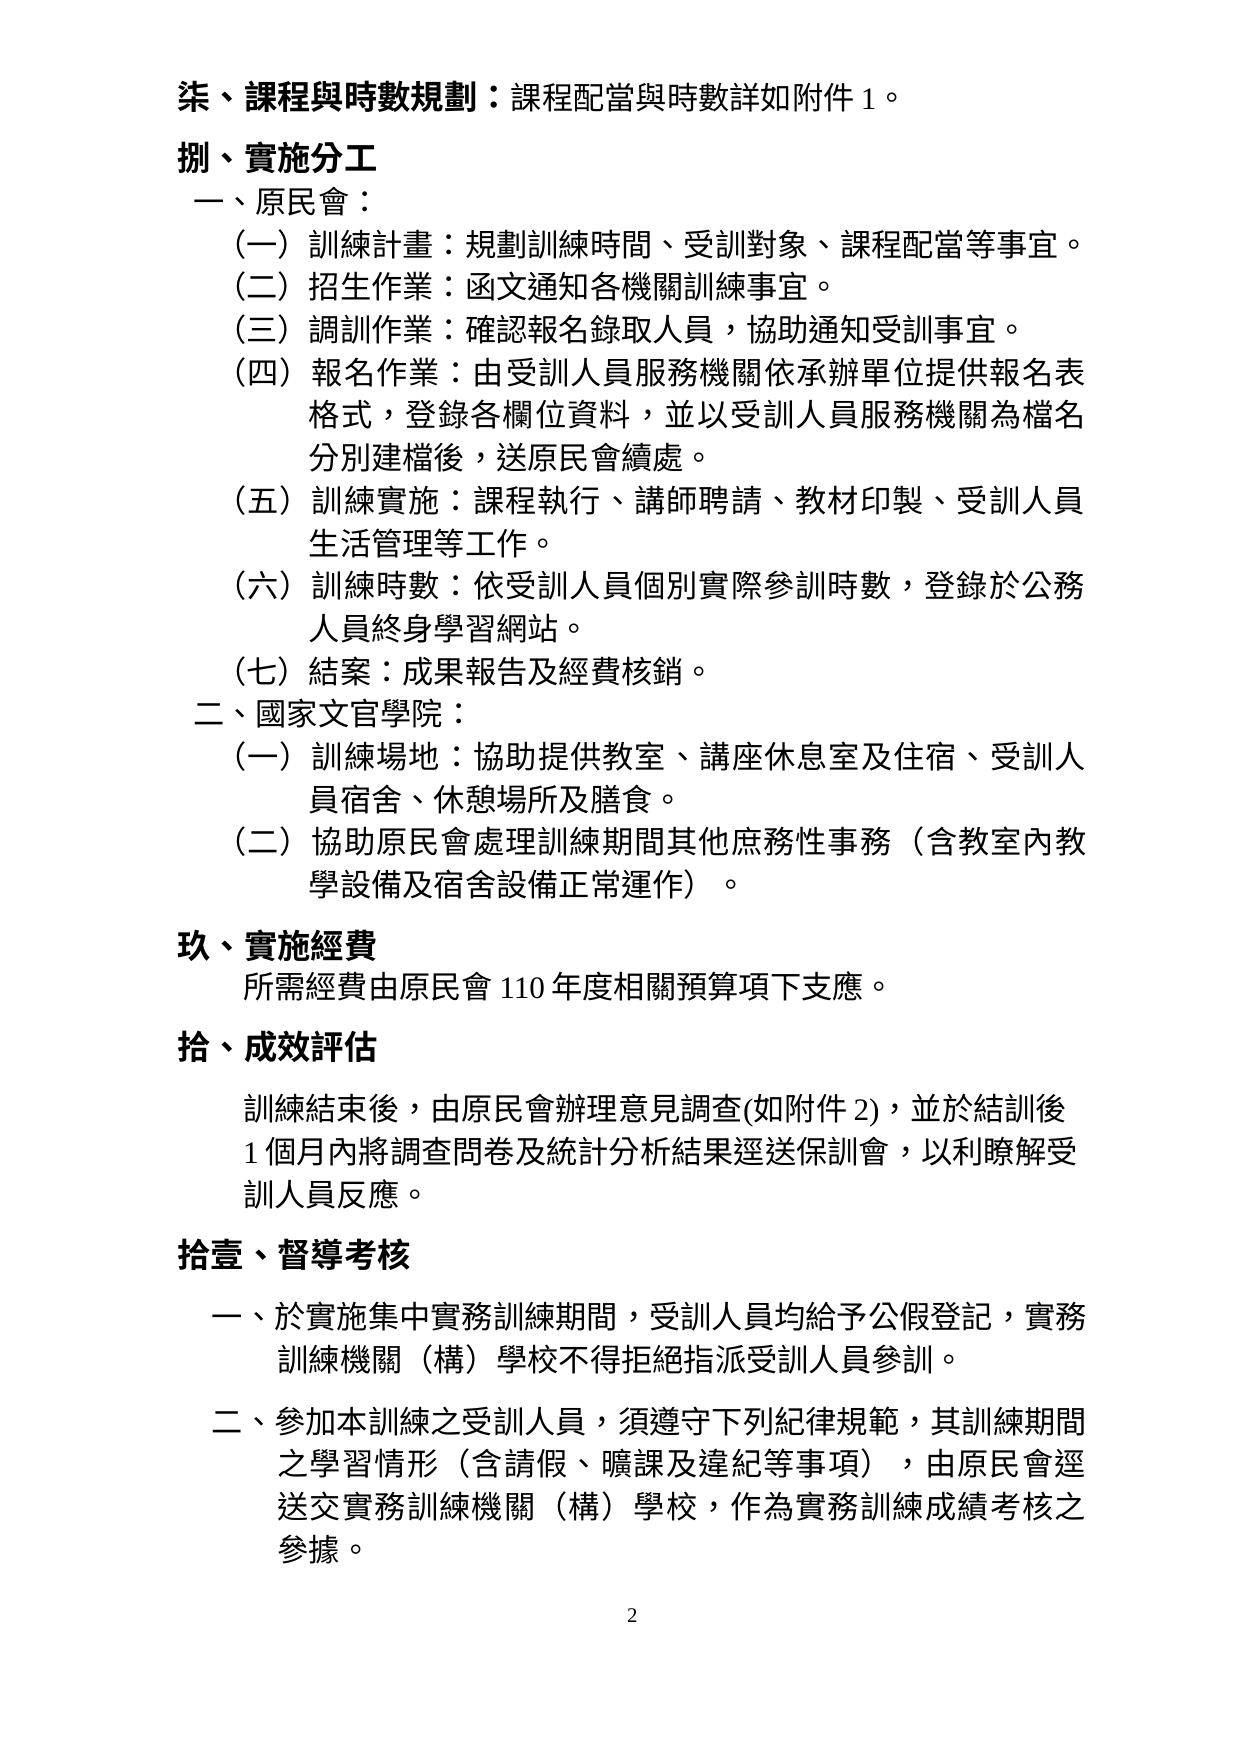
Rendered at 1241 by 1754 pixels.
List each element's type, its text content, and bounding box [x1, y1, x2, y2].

text 二、參加本訓練之受訓人員，須遵守下列紀律規範，其訓練期間之學習情形（含請假、曠課及違紀等事項），由原民會逕送交實務訓練機關（構）學校，作為實務訓練成績考核之參據。 [212, 1399, 1087, 1570]
text （三）調訓作業：確認報名錄取人員，協助通知受訓事宜。 [215, 307, 1087, 350]
text 一、於實施集中實務訓練期間，受訓人員均給予公假登記，實務訓練機關（構）學校不得拒絕指派受訓人員參訓。 [212, 1295, 1087, 1380]
text （二）協助原民會處理訓練期間其他庶務性事務（含教室內教學設備及宿舍設備正常運作）。 [215, 820, 1087, 905]
text （一）訓練計畫：規劃訓練時間、受訓對象、課程配當等事宜。 [215, 222, 1087, 264]
text 訓練結束後，由原民會辦理意見調查(如附件2)，並於結訓後1個月內將調查問卷及統計分析結果逕送保訓會，以利瞭解受訓人員反應。 [243, 1086, 1087, 1214]
text （六）訓練時數：依受訓人員個別實際參訓時數，登錄於公務人員終身學習網站。 [215, 563, 1087, 649]
text 拾壹、督導考核 [177, 1233, 1087, 1276]
text 二、國家文官學院： [177, 692, 1087, 734]
text （七）結案：成果報告及經費核銷。 [215, 649, 1087, 692]
text 玖、實施經費 [177, 924, 1087, 967]
text 一、原民會： [177, 179, 1087, 222]
text 拾、成效評估 [177, 1025, 1087, 1068]
text （二）招生作業：函文通知各機關訓練事宜。 [215, 264, 1087, 307]
text （五）訓練實施：課程執行、講師聘請、教材印製、受訓人員生活管理等工作。 [215, 478, 1087, 563]
text （一）訓練場地：協助提供教室、講座休息室及住宿、受訓人員宿舍、休憩場所及膳食。 [215, 734, 1087, 820]
text 捌、實施分工 [177, 136, 1087, 179]
text 柒、課程與時數規劃：課程配當與時數詳如附件1。 [177, 75, 1087, 118]
text （四）報名作業：由受訓人員服務機關依承辦單位提供報名表格式，登錄各欄位資料，並以受訓人員服務機關為檔名分別建檔後，送原民會續處。 [215, 350, 1087, 478]
text 所需經費由原民會110年度相關預算項下支應。 [227, 967, 1087, 1006]
